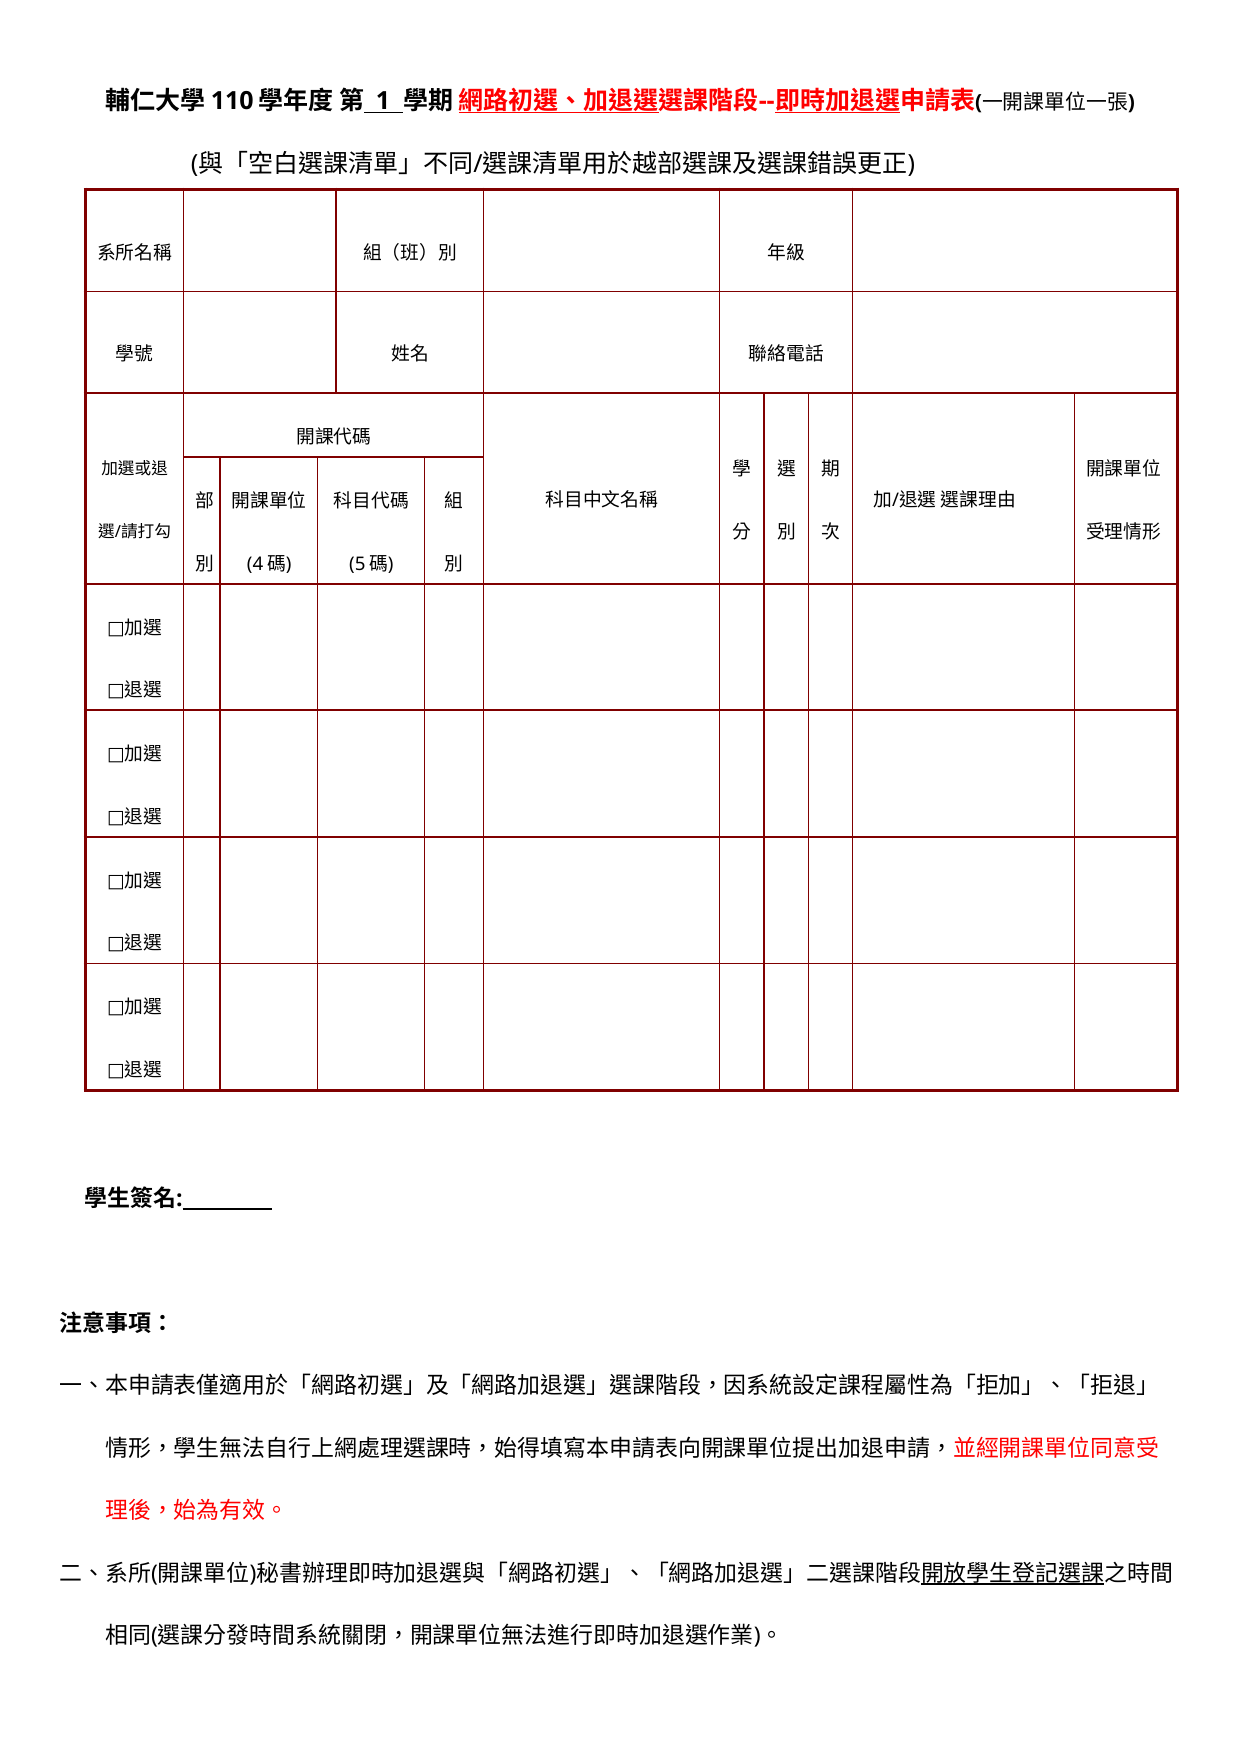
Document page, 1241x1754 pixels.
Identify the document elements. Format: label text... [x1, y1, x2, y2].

table_header [484, 191, 719, 291]
text 注意事項： [59, 1280, 1181, 1342]
table_cell 部別 [184, 458, 219, 583]
table_cell 加/退選 選課理由 [853, 394, 1074, 583]
table_cell [318, 711, 424, 836]
table_cell [484, 292, 719, 392]
table_cell [765, 964, 808, 1089]
text 一、本申請表僅適用於「網路初選」及「網路加退選」選課階段，因系統設定課程屬性為「拒加」、「拒退」情形，學生無法自行上網處理選課時，始得填寫本申請表向開課單位提出加退申請，並經開課單位同意受理後，始為有效。 [59, 1342, 1181, 1530]
text 學生簽名: [84, 1155, 1181, 1217]
table_cell □加選 □退選 [87, 585, 183, 709]
table_cell [221, 711, 317, 836]
table_cell 選別 [765, 394, 808, 583]
table_cell 開課單位(4碼) [221, 458, 317, 583]
table_cell [720, 711, 763, 836]
table_cell [853, 585, 1074, 709]
table_cell [184, 585, 219, 709]
table_cell 期次 [809, 394, 852, 583]
table_cell 開課單位受理情形 [1075, 394, 1176, 583]
table_cell □加選 □退選 [87, 838, 183, 962]
table_cell [318, 585, 424, 709]
text 輔仁大學110學年度 第 1 學期 網路初選、加退選選課階段--即時加退選申請表(一開課單位一張) [59, 57, 1181, 119]
table_cell [484, 585, 719, 709]
table_cell 學分 [720, 394, 763, 583]
table_cell [221, 585, 317, 709]
table_cell [425, 585, 483, 709]
table_cell [184, 838, 219, 962]
table_cell [1075, 585, 1176, 709]
table_cell 姓名 [337, 292, 483, 392]
table_cell [809, 711, 852, 836]
table_cell □加選 □退選 [87, 711, 183, 836]
table_cell 組別 [425, 458, 483, 583]
table_cell [765, 711, 808, 836]
table_cell [853, 711, 1074, 836]
table_cell [809, 964, 852, 1089]
table_cell [184, 964, 219, 1089]
table_cell [720, 964, 763, 1089]
table_cell [1075, 711, 1176, 836]
table_cell [184, 711, 219, 836]
table_cell [221, 964, 317, 1089]
table_cell 科目中文名稱 [484, 394, 719, 583]
table_cell 加選或退選/請打勾 [87, 394, 183, 583]
table_cell 學號 [87, 292, 183, 392]
table_header 年級 [720, 191, 852, 291]
table_cell [484, 838, 719, 962]
table_cell [1075, 964, 1176, 1089]
table_cell [221, 838, 317, 962]
table_cell [765, 838, 808, 962]
table_cell [720, 585, 763, 709]
table_cell [1075, 838, 1176, 962]
table_cell [425, 964, 483, 1089]
table_cell [720, 838, 763, 962]
text (與「空白選課清單」不同/選課清單用於越部選課及選課錯誤更正) [59, 119, 1181, 182]
text 二、系所(開課單位)秘書辦理即時加退選與「網路初選」、「網路加退選」二選課階段開放學生登記選課之時間相同(選課分發時間系統關閉，開課單位無法進行即時加退選作業)。 [59, 1530, 1181, 1655]
table_cell [484, 711, 719, 836]
table_cell [765, 585, 808, 709]
table_cell [853, 838, 1074, 962]
table_header 系所名稱 [87, 191, 183, 291]
table_cell [318, 838, 424, 962]
table_header 組（班）別 [337, 191, 483, 291]
table_cell [809, 585, 852, 709]
table_cell 科目代碼 (5碼) [318, 458, 424, 583]
table_cell [853, 964, 1074, 1089]
table_cell 聯絡電話 [720, 292, 852, 392]
table_cell [318, 964, 424, 1089]
table_cell [853, 292, 1176, 392]
table_cell [809, 838, 852, 962]
table_cell [484, 964, 719, 1089]
table_cell 開課代碼 [184, 394, 483, 456]
table_cell [184, 292, 335, 392]
table_cell [425, 838, 483, 962]
table_header [184, 191, 335, 291]
table_header [853, 191, 1176, 291]
table_cell □加選 □退選 [87, 964, 183, 1089]
table_cell [425, 711, 483, 836]
